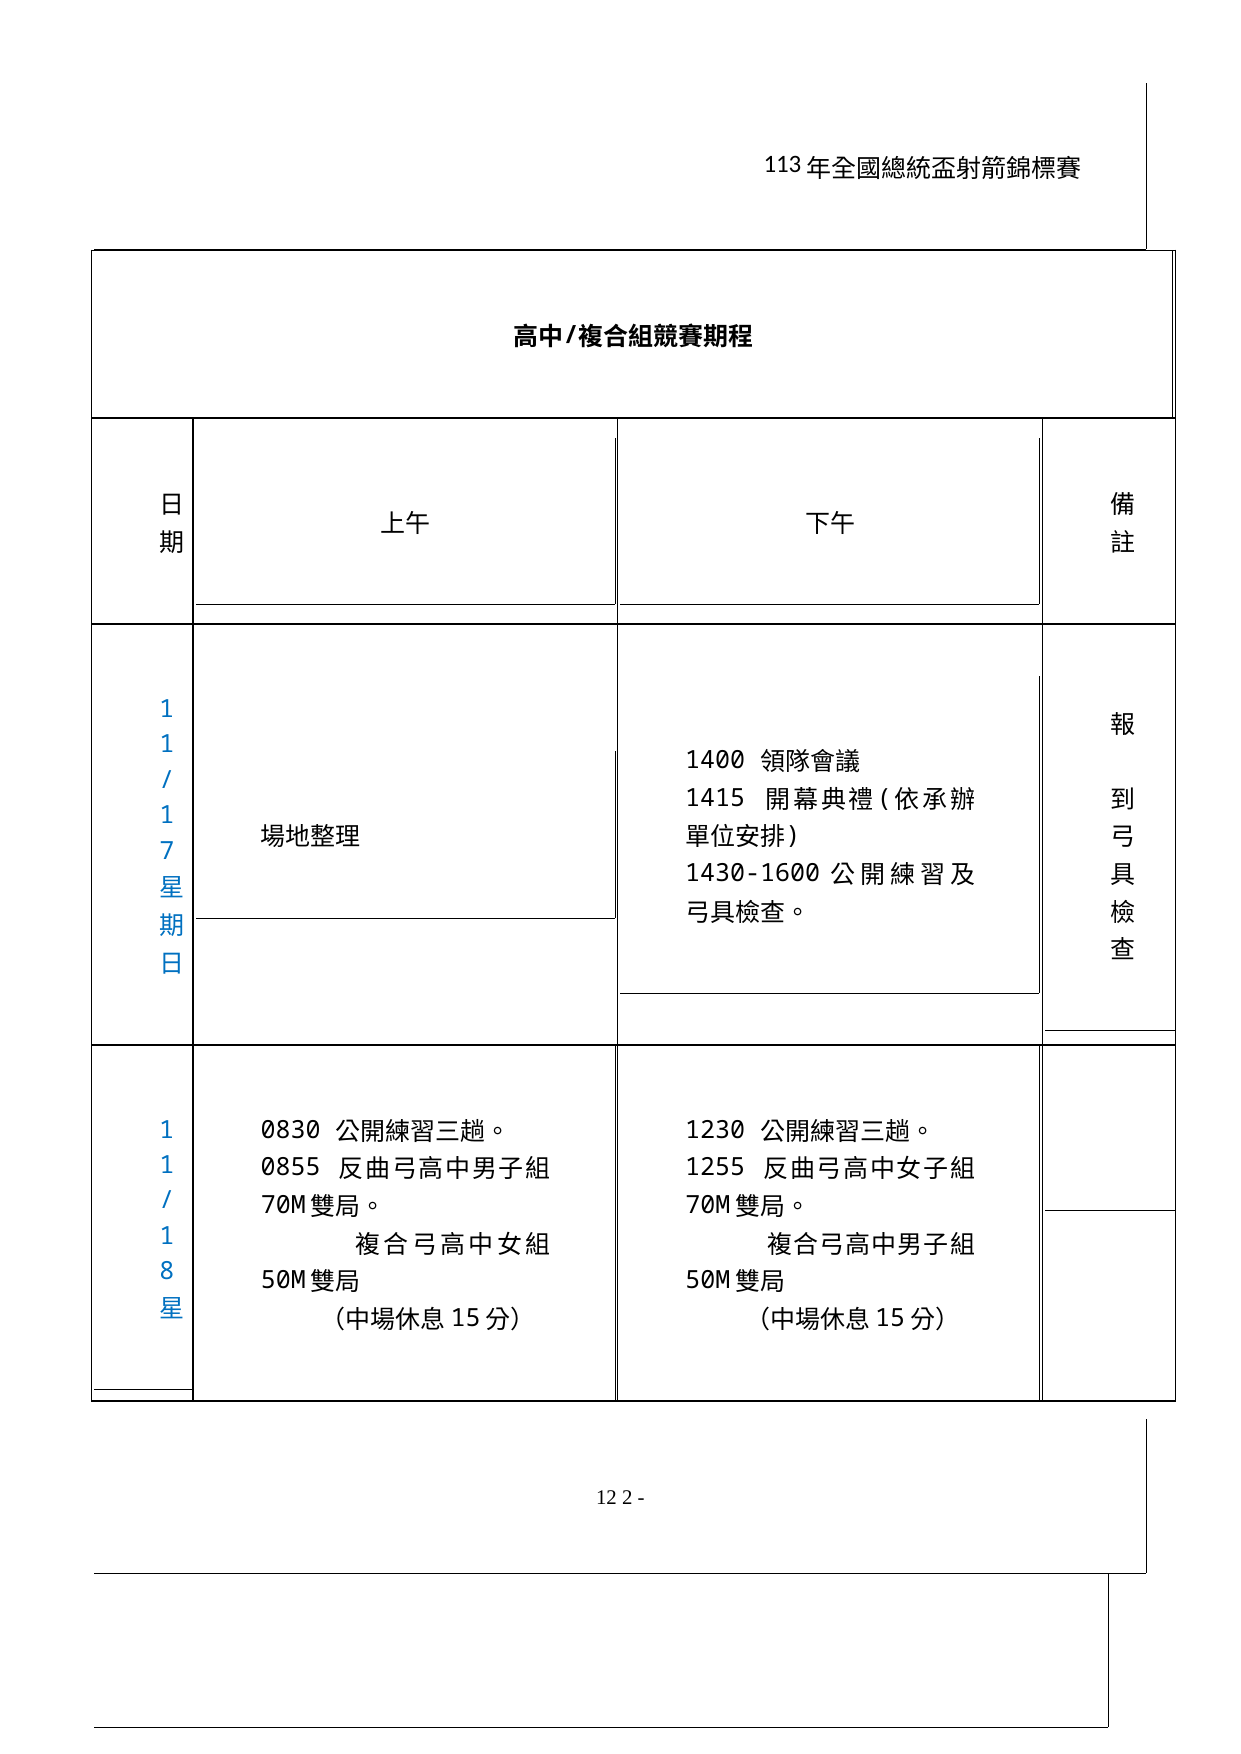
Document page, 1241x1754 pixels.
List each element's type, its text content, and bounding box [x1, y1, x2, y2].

table_cell 1400 領隊會議 1415 開幕典禮(依承辦單位安排) 1430-1600公開練習及弓具檢查。 [618, 625, 1042, 1044]
table_header 高中/複合組競賽期程 [92, 251, 1172, 417]
table_cell 0830 公開練習三趟。 0855 反曲弓高中男子組70M雙局。 複合弓高中女組50M雙局 （中場休息15分） [194, 1046, 615, 1400]
table_cell 11/18 星 [92, 1046, 192, 1400]
table_cell 下午 [618, 419, 1042, 623]
table_cell 11/17 星期日 [92, 625, 192, 1044]
table_cell 1230 公開練習三趟。 1255 反曲弓高中女子組70M雙局。 複合弓高中男子組50M雙局 （中場休息15分） [618, 1046, 1039, 1400]
table_cell 備註 [1043, 419, 1175, 623]
table_cell 上午 [194, 419, 617, 623]
table_cell 報 到 弓具檢查 [1043, 625, 1175, 1044]
table_cell 日期 [92, 419, 192, 623]
table_cell [1043, 1046, 1175, 1400]
table_cell 場地整理 [194, 625, 617, 1044]
